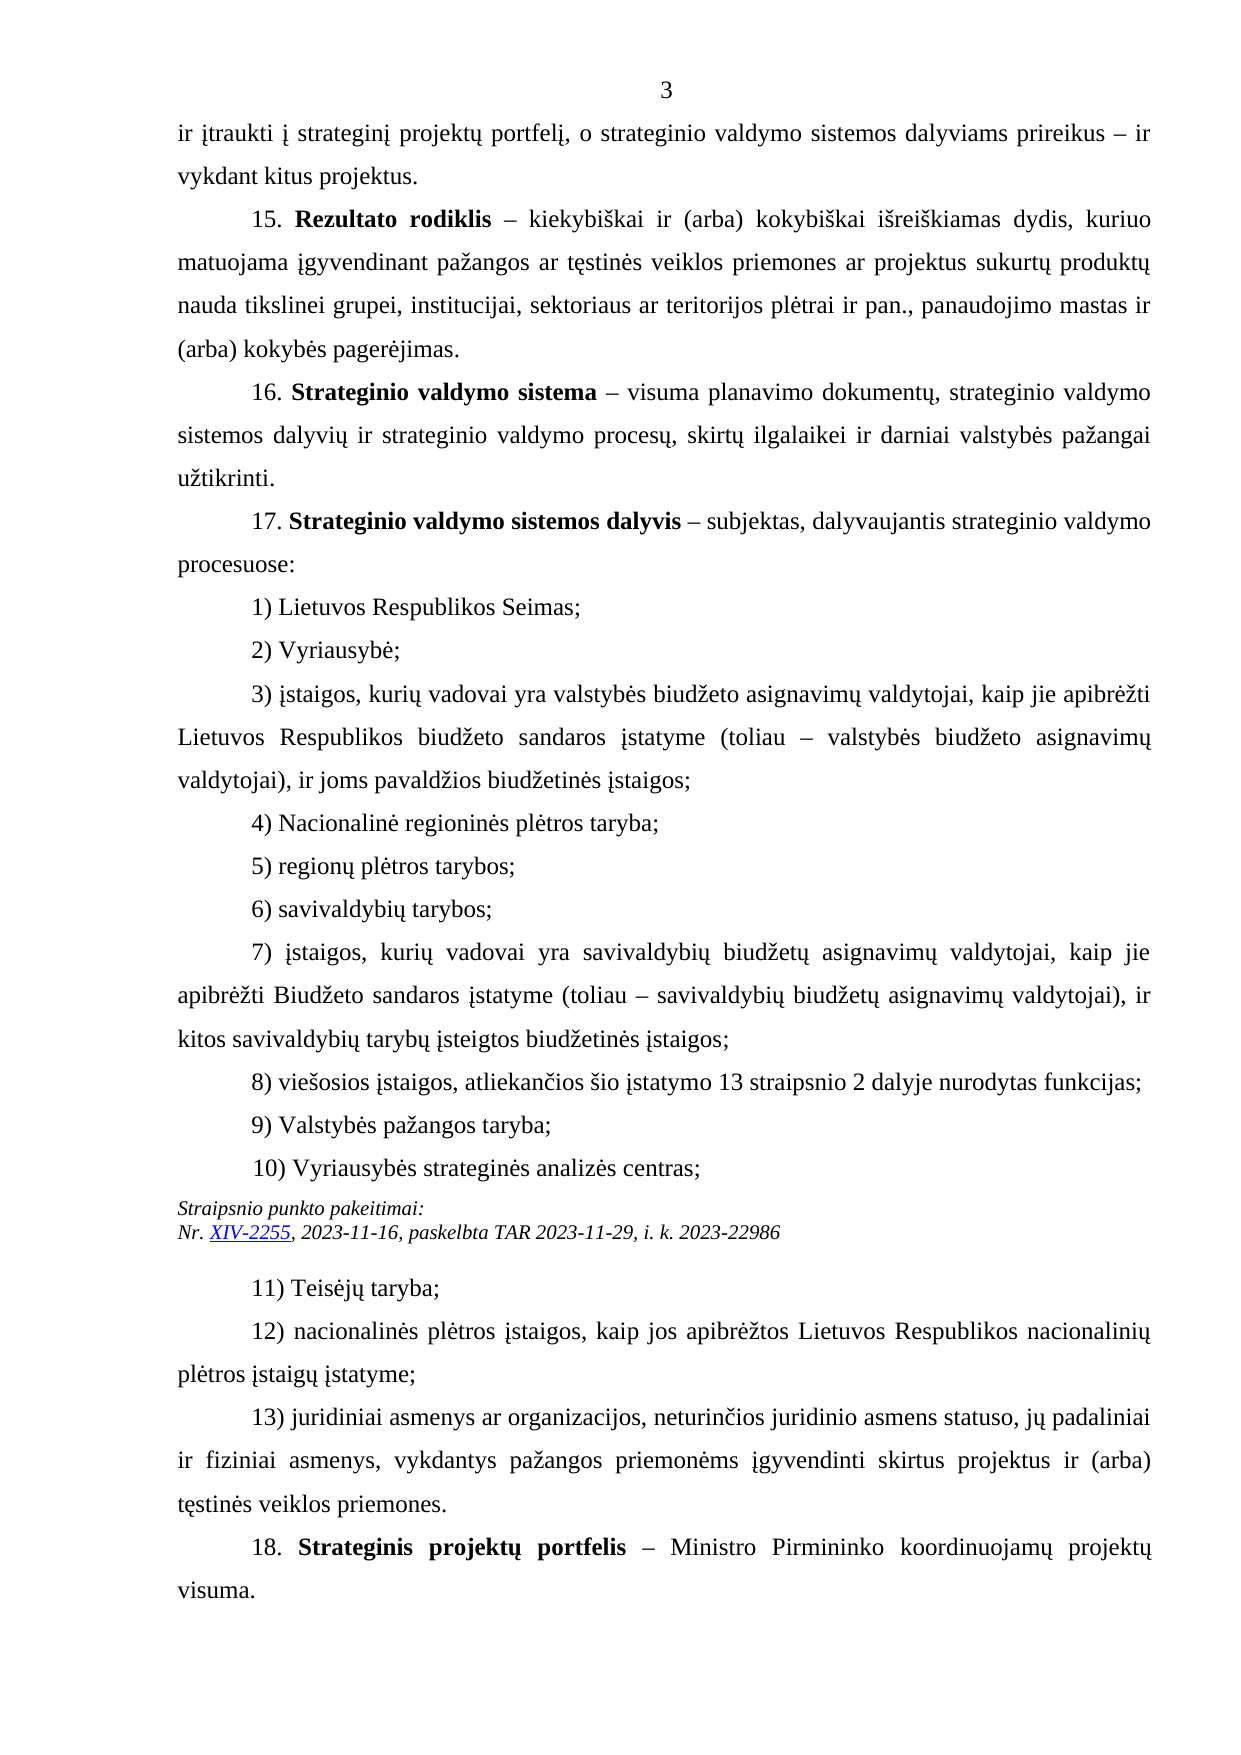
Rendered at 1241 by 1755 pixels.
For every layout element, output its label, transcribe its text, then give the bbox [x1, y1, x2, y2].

text 6) savivaldybių tarybos; [177, 894, 1152, 923]
text Nr. XIV-2255, 2023-11-16, paskelbta TAR 2023-11-29, i. k. 2023-22986 [177, 1220, 1152, 1244]
text 13) juridiniai asmenys ar organizacijos, neturinčios juridinio asmens statuso, jų padaliniai ir fiziniai asmenys, vykdantys pažangos priemonėms įgyvendinti skirtus projektus ir (arba) tęstinės veiklos priemones. [177, 1402, 1152, 1517]
text 5) regionų plėtros tarybos; [177, 851, 1152, 880]
text 8) viešosios įstaigos, atliekančios šio įstatymo 13 straipsnio 2 dalyje nurodytas funkcijas; [177, 1067, 1152, 1096]
text 9) Valstybės pažangos taryba; [177, 1110, 1152, 1139]
text Straipsnio punkto pakeitimai: [177, 1196, 1152, 1220]
text ir įtraukti į strateginį projektų portfelį, o strateginio valdymo sistemos dalyviams prireikus – ir vykdant kitus projektus. [177, 118, 1152, 190]
text 2) Vyriausybė; [177, 636, 1152, 664]
text 7) įstaigos, kurių vadovai yra savivaldybių biudžetų asignavimų valdytojai, kaip jie apibrėžti Biudžeto sandaros įstatyme (toliau – savivaldybių biudžetų asignavimų valdytojai), ir kitos savivaldybių tarybų įsteigtos biudžetinės įstaigos; [177, 937, 1152, 1052]
text 12) nacionalinės plėtros įstaigos, kaip jos apibrėžtos Lietuvos Respublikos nacionalinių plėtros įstaigų įstatyme; [177, 1316, 1152, 1388]
text 17. Strateginio valdymo sistemos dalyvis – subjektas, dalyvaujantis strateginio valdymo procesuose: [177, 506, 1152, 578]
text 11) Teisėjų taryba; [177, 1273, 1152, 1302]
text 10) Vyriausybės strateginės analizės centras; [177, 1153, 1152, 1182]
text 1) Lietuvos Respublikos Seimas; [177, 592, 1152, 621]
text 15. Rezultato rodiklis – kiekybiškai ir (arba) kokybiškai išreiškiamas dydis, kuriuo matuojama įgyvendinant pažangos ar tęstinės veiklos priemones ar projektus sukurtų produktų nauda tikslinei grupei, institucijai, sektoriaus ar teritorijos plėtrai ir pan., panaudojimo mastas ir (arba) kokybės pagerėjimas. [177, 204, 1152, 362]
text 18. Strateginis projektų portfelis – Ministro Pirmininko koordinuojamų projektų visuma. [177, 1532, 1152, 1604]
text 16. Strateginio valdymo sistema – visuma planavimo dokumentų, strateginio valdymo sistemos dalyvių ir strateginio valdymo procesų, skirtų ilgalaikei ir darniai valstybės pažangai užtikrinti. [177, 377, 1152, 492]
text 3) įstaigos, kurių vadovai yra valstybės biudžeto asignavimų valdytojai, kaip jie apibrėžti Lietuvos Respublikos biudžeto sandaros įstatyme (toliau – valstybės biudžeto asignavimų valdytojai), ir joms pavaldžios biudžetinės įstaigos; [177, 679, 1152, 794]
text 4) Nacionalinė regioninės plėtros taryba; [177, 808, 1152, 837]
